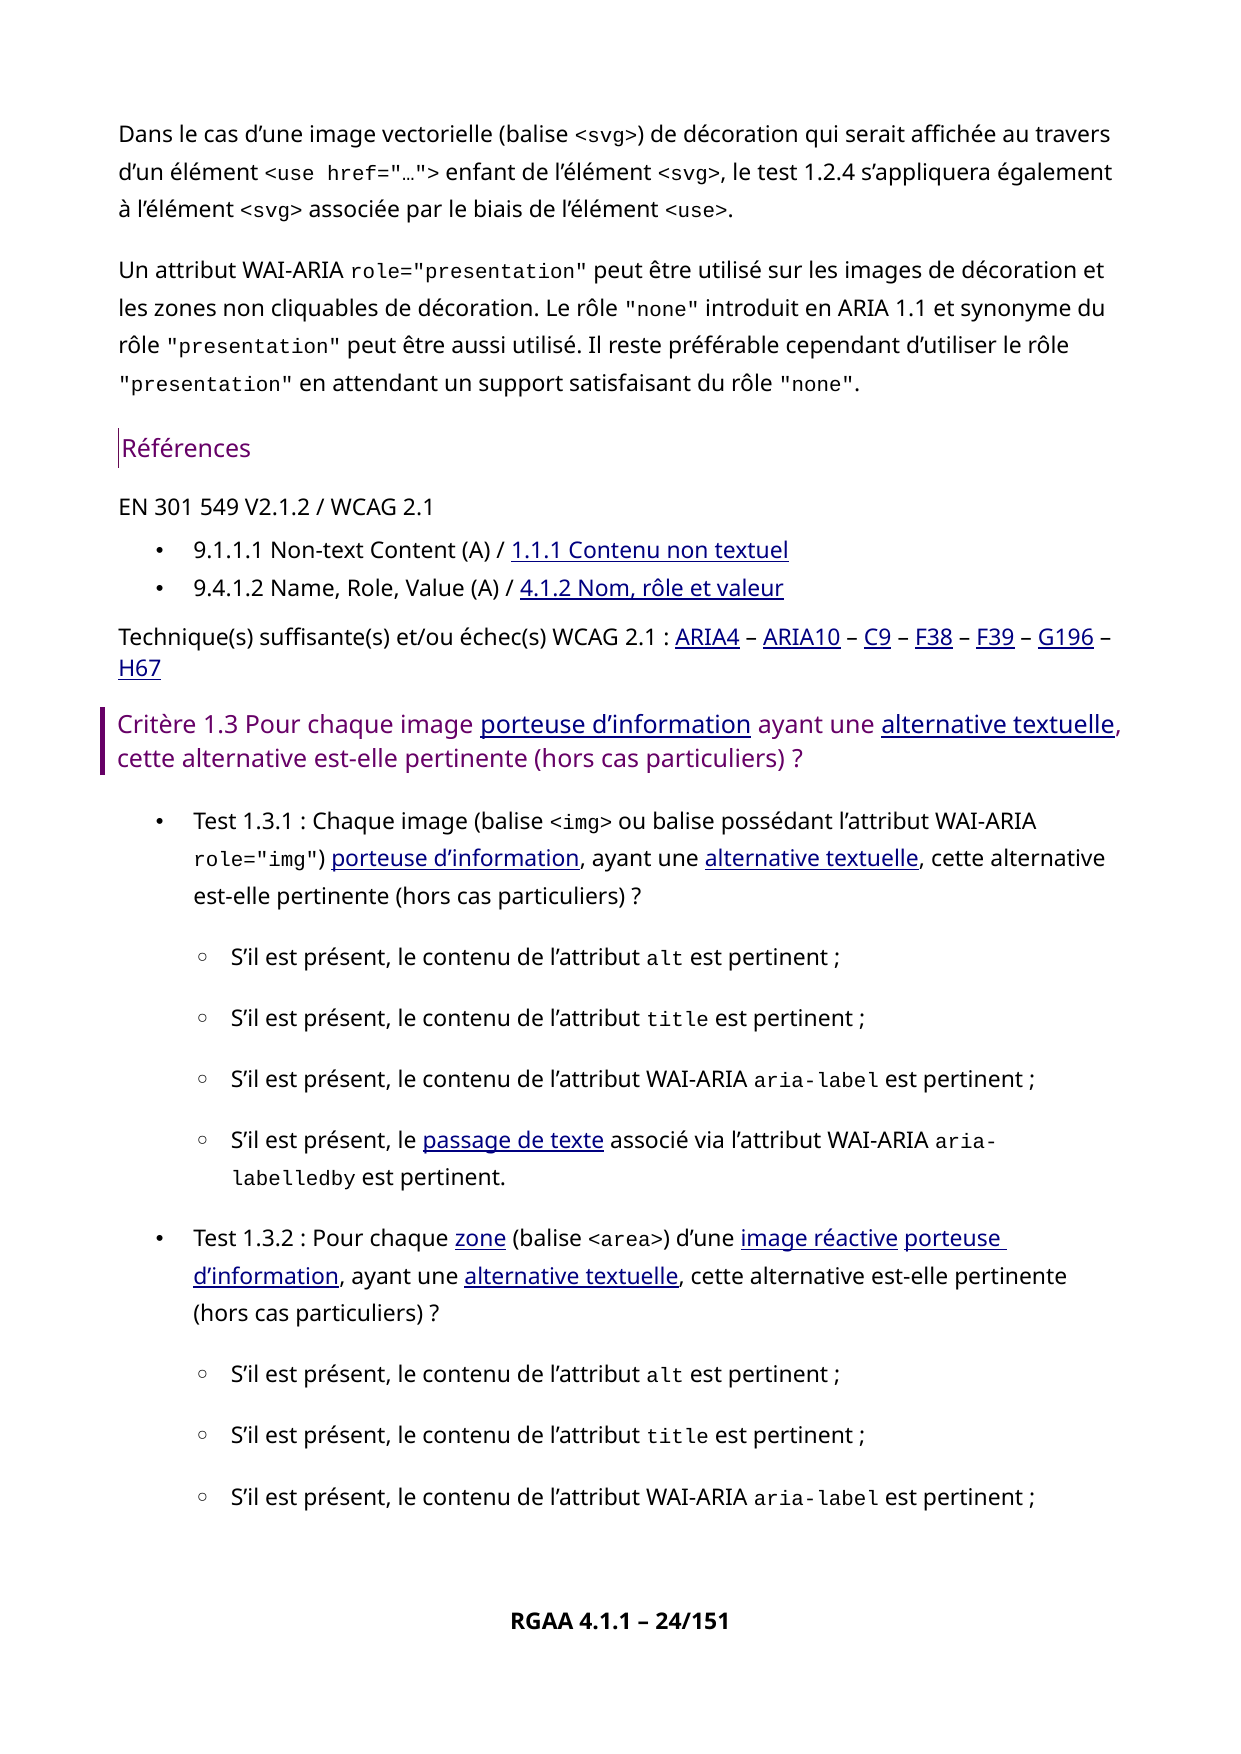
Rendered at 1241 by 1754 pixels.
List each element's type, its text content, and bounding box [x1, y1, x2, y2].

list Test 1.3.1 : Chaque image (balise <img> ou balise possédant l’attribut WAI-ARIA role="img") porteuse d’information, ayant une alternative textuelle, cette alternative est-elle pertinente (hors cas particuliers) ? [156, 804, 1122, 911]
list S’il est présent, le contenu de l’attribut WAI-ARIA aria-label est pertinent ; [193, 1480, 1122, 1512]
subtitle Critère 1.3 Pour chaque image porteuse d’information ayant une alternative textuelle, cette alternative est-elle pertinente (hors cas particuliers) ? [105, 707, 1122, 775]
subtitle Références [119, 428, 1122, 468]
list S’il est présent, le contenu de l’attribut alt est pertinent ; [193, 1358, 1122, 1389]
list S’il est présent, le contenu de l’attribut alt est pertinent ; [193, 941, 1122, 972]
list 9.4.1.2 Name, Role, Value (A) / 4.1.2 Nom, rôle et valeur [156, 572, 1122, 603]
list S’il est présent, le contenu de l’attribut title est pertinent ; [193, 1419, 1122, 1451]
list S’il est présent, le passage de texte associé via l’attribut WAI-ARIA aria-labelledby est pertinent. [193, 1124, 1122, 1192]
list S’il est présent, le contenu de l’attribut WAI-ARIA aria-label est pertinent ; [193, 1063, 1122, 1094]
text Technique(s) suffisante(s) et/ou échec(s) WCAG 2.1 : ARIA4 – ARIA10 – C9 – F38 – F39 – G196 – H67 [118, 621, 1122, 683]
list Test 1.3.2 : Pour chaque zone (balise <area>) d’une image réactive porteuse d’information, ayant une alternative textuelle, cette alternative est-elle pertinente (hors cas particuliers) ? [156, 1222, 1122, 1328]
list 9.1.1.1 Non-text Content (A) / 1.1.1 Contenu non textuel [156, 534, 1122, 565]
text Dans le cas d’une image vectorielle (balise <svg>) de décoration qui serait affichée au travers d’un élément <use href="…"> enfant de l’élément <svg>, le test 1.2.4 s’appliquera également à l’élément <svg> associée par le biais de l’élément <use>. [118, 118, 1122, 224]
text EN 301 549 V2.1.2 / WCAG 2.1 [118, 491, 1122, 522]
text Un attribut WAI-ARIA role="presentation" peut être utilisé sur les images de décoration et les zones non cliquables de décoration. Le rôle "none" introduit en ARIA 1.1 et synonyme du rôle "presentation" peut être aussi utilisé. Il reste préférable cependant d’utiliser le rôle "presentation" en attendant un support satisfaisant du rôle "none". [118, 254, 1122, 398]
list S’il est présent, le contenu de l’attribut title est pertinent ; [193, 1002, 1122, 1033]
